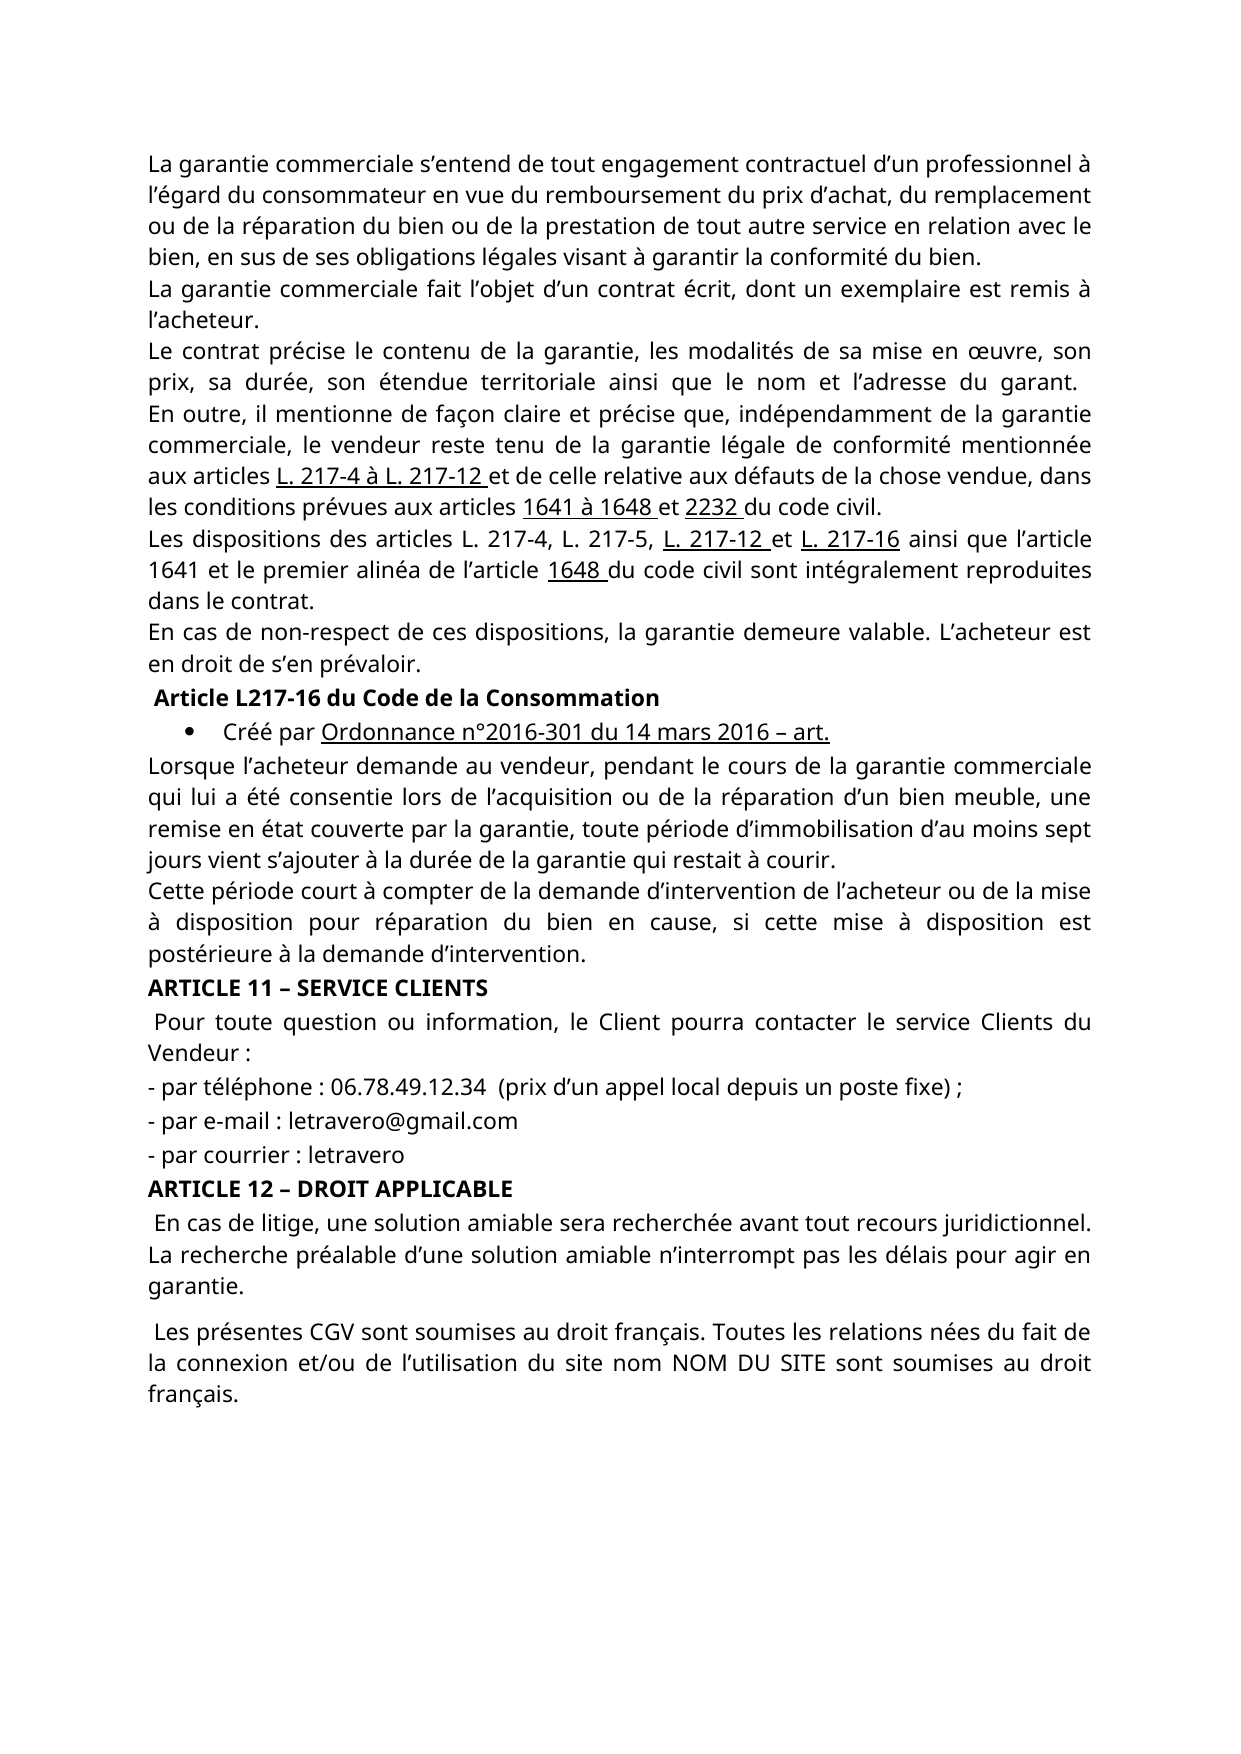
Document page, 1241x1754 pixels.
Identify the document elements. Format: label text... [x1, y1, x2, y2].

text Pour toute question ou information, le Client pourra contacter le service Clients du Vendeur : [148, 1006, 1093, 1068]
text Le contrat précise le contenu de la garantie, les modalités de sa mise en œuvre, son prix, sa durée, son étendue territoriale ainsi que le nom et l’adresse du garant. En outre, il mentionne de façon claire et précise que, indépendamment de la garantie commerciale, le vendeur reste tenu de la garantie légale de conformité mentionnée aux articles L. 217-4 à L. 217-12 et de celle relative aux défauts de la chose vendue, dans les conditions prévues aux articles 1641 à 1648 et 2232 du code civil. [148, 335, 1093, 523]
text - par téléphone : 06.78.49.12.34 (prix d’un appel local depuis un poste fixe) ; [148, 1071, 1093, 1102]
text Les présentes CGV sont soumises au droit français. Toutes les relations nées du fait de la connexion et/ou de l’utilisation du site nom NOM DU SITE sont soumises au droit français. [148, 1316, 1093, 1409]
text - par e-mail : letravero@gmail.com [148, 1105, 1093, 1136]
text La garantie commerciale fait l’objet d’un contrat écrit, dont un exemplaire est remis à l’acheteur. [148, 273, 1093, 335]
text Les dispositions des articles L. 217-4, L. 217-5, L. 217-12 et L. 217-16 ainsi que l’article 1641 et le premier alinéa de l’article 1648 du code civil sont intégralement reproduites dans le contrat. [148, 523, 1093, 616]
list Créé par Ordonnance n°2016-301 du 14 mars 2016 – art. [185, 716, 1093, 747]
subtitle ARTICLE 11 – SERVICE CLIENTS [148, 972, 1093, 1003]
text Article L217-16 du Code de la Consommation [148, 682, 1093, 713]
text La garantie commerciale s’entend de tout engagement contractuel d’un professionnel à l’égard du consommateur en vue du remboursement du prix d’achat, du remplacement ou de la réparation du bien ou de la prestation de tout autre service en relation avec le bien, en sus de ses obligations légales visant à garantir la conformité du bien. [148, 148, 1093, 273]
text Cette période court à compter de la demande d’intervention de l’acheteur ou de la mise à disposition pour réparation du bien en cause, si cette mise à disposition est postérieure à la demande d’intervention. [148, 875, 1093, 969]
text En cas de litige, une solution amiable sera recherchée avant tout recours juridictionnel. La recherche préalable d’une solution amiable n’interrompt pas les délais pour agir en garantie. [148, 1207, 1093, 1301]
text Lorsque l’acheteur demande au vendeur, pendant le cours de la garantie commerciale qui lui a été consentie lors de l’acquisition ou de la réparation d’un bien meuble, une remise en état couverte par la garantie, toute période d’immobilisation d’au moins sept jours vient s’ajouter à la durée de la garantie qui restait à courir. [148, 750, 1093, 875]
subtitle ARTICLE 12 – DROIT APPLICABLE [148, 1173, 1093, 1204]
text En cas de non-respect de ces dispositions, la garantie demeure valable. L’acheteur est en droit de s’en prévaloir. [148, 616, 1093, 679]
text - par courrier : letravero [148, 1139, 1093, 1170]
